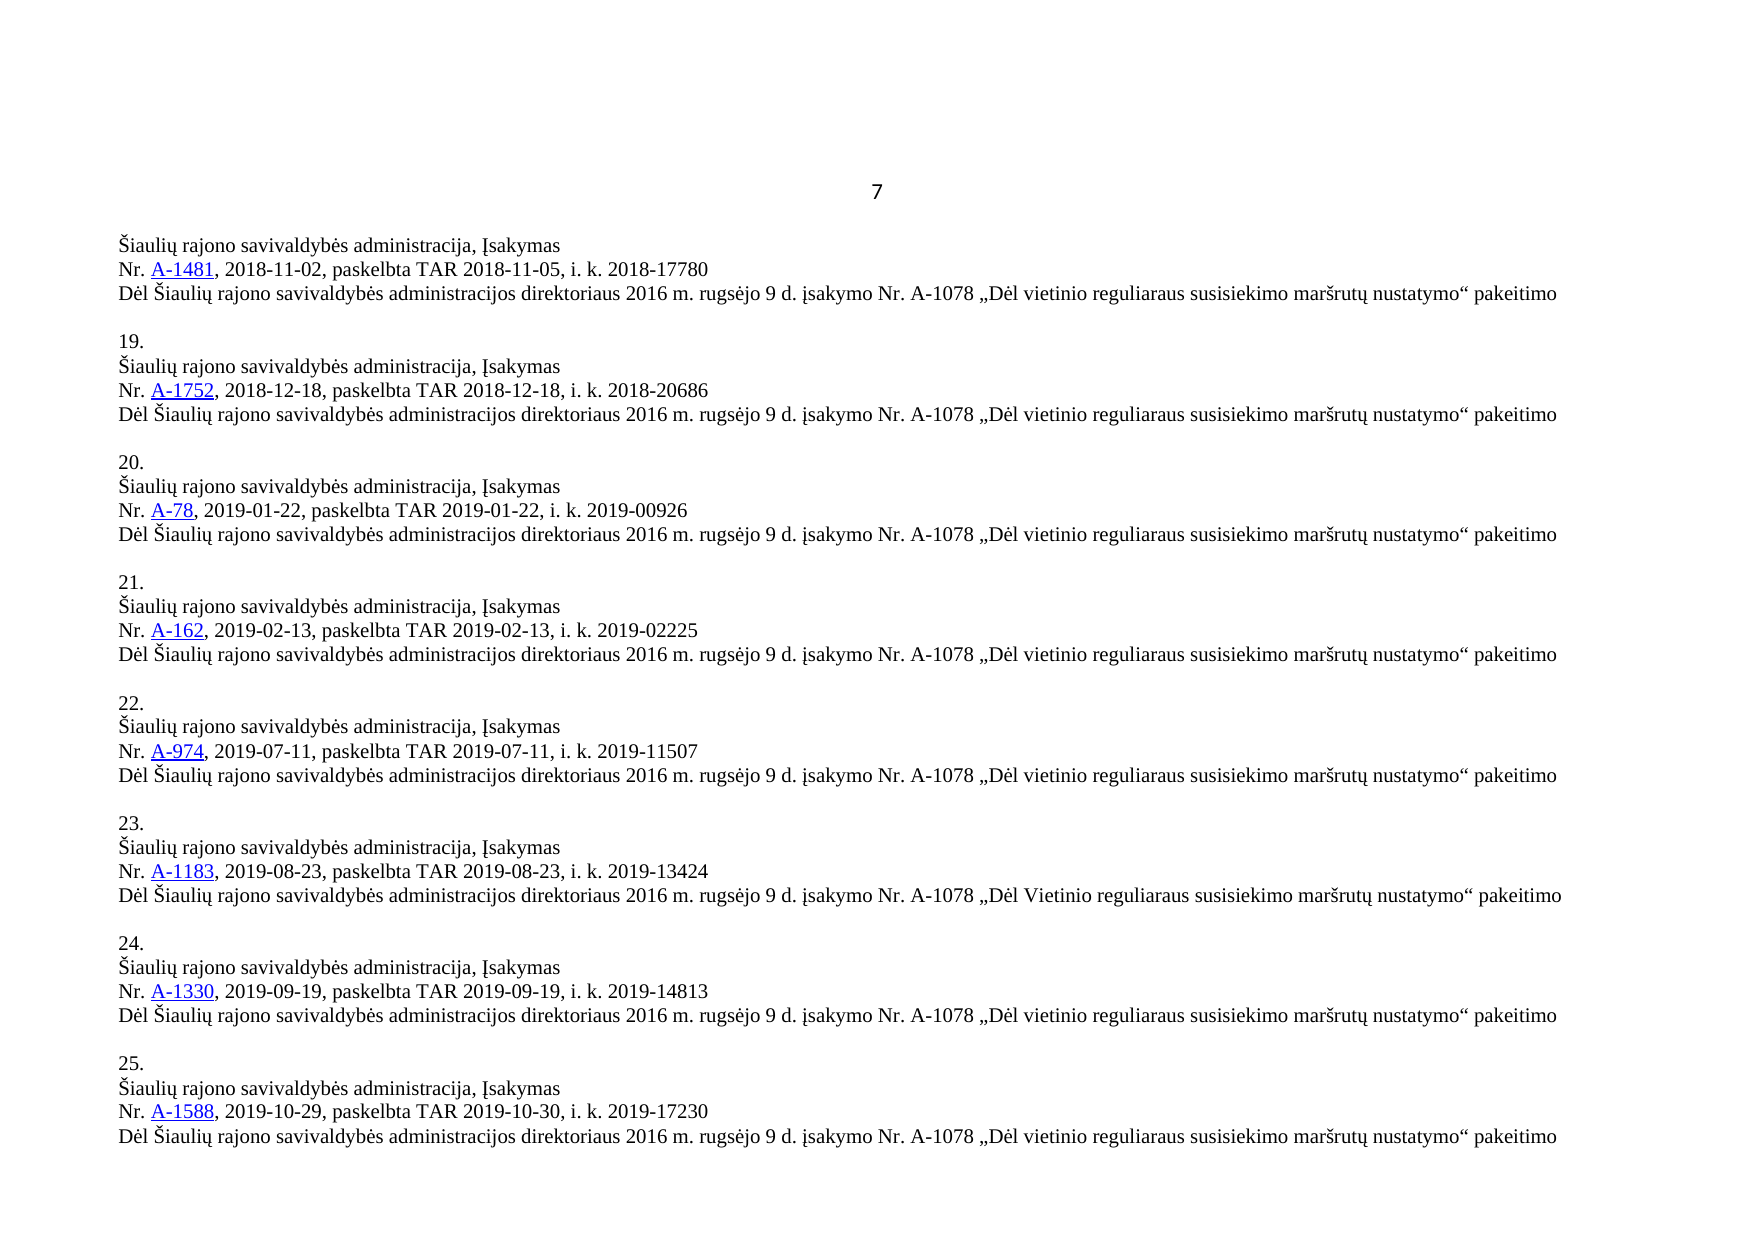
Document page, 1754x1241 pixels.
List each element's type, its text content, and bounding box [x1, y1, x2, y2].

text Šiaulių rajono savivaldybės administracija, Įsakymas [118, 835, 1636, 859]
text Šiaulių rajono savivaldybės administracija, Įsakymas [118, 474, 1636, 498]
text 22. [118, 690, 1636, 714]
text Šiaulių rajono savivaldybės administracija, Įsakymas [118, 233, 1636, 257]
text Šiaulių rajono savivaldybės administracija, Įsakymas [118, 714, 1636, 738]
text Dėl Šiaulių rajono savivaldybės administracijos direktoriaus 2016 m. rugsėjo 9 d. įsakymo Nr. A-1078 „Dėl vietinio reguliaraus susisiekimo maršrutų nustatymo“ pakeitimo [118, 1123, 1636, 1148]
text Dėl Šiaulių rajono savivaldybės administracijos direktoriaus 2016 m. rugsėjo 9 d. įsakymo Nr. A-1078 „Dėl vietinio reguliaraus susisiekimo maršrutų nustatymo“ pakeitimo [118, 1003, 1636, 1027]
text Dėl Šiaulių rajono savivaldybės administracijos direktoriaus 2016 m. rugsėjo 9 d. įsakymo Nr. A-1078 „Dėl vietinio reguliaraus susisiekimo maršrutų nustatymo“ pakeitimo [118, 522, 1636, 546]
text 19. [118, 329, 1636, 353]
text Nr. A-78, 2019-01-22, paskelbta TAR 2019-01-22, i. k. 2019-00926 [118, 498, 1636, 522]
text Dėl Šiaulių rajono savivaldybės administracijos direktoriaus 2016 m. rugsėjo 9 d. įsakymo Nr. A-1078 „Dėl vietinio reguliaraus susisiekimo maršrutų nustatymo“ pakeitimo [118, 402, 1636, 426]
text Nr. A-1588, 2019-10-29, paskelbta TAR 2019-10-30, i. k. 2019-17230 [118, 1099, 1636, 1123]
text Nr. A-1183, 2019-08-23, paskelbta TAR 2019-08-23, i. k. 2019-13424 [118, 859, 1636, 883]
text Nr. A-162, 2019-02-13, paskelbta TAR 2019-02-13, i. k. 2019-02225 [118, 618, 1636, 642]
text Šiaulių rajono savivaldybės administracija, Įsakymas [118, 594, 1636, 618]
text Nr. A-1481, 2018-11-02, paskelbta TAR 2018-11-05, i. k. 2018-17780 [118, 257, 1636, 281]
text Nr. A-1330, 2019-09-19, paskelbta TAR 2019-09-19, i. k. 2019-14813 [118, 979, 1636, 1003]
text 23. [118, 811, 1636, 835]
text Dėl Šiaulių rajono savivaldybės administracijos direktoriaus 2016 m. rugsėjo 9 d. įsakymo Nr. A-1078 „Dėl vietinio reguliaraus susisiekimo maršrutų nustatymo“ pakeitimo [118, 763, 1636, 787]
text Nr. A-974, 2019-07-11, paskelbta TAR 2019-07-11, i. k. 2019-11507 [118, 738, 1636, 763]
text Dėl Šiaulių rajono savivaldybės administracijos direktoriaus 2016 m. rugsėjo 9 d. įsakymo Nr. A-1078 „Dėl vietinio reguliaraus susisiekimo maršrutų nustatymo“ pakeitimo [118, 281, 1636, 305]
text Šiaulių rajono savivaldybės administracija, Įsakymas [118, 1075, 1636, 1099]
text 20. [118, 450, 1636, 474]
text Nr. A-1752, 2018-12-18, paskelbta TAR 2018-12-18, i. k. 2018-20686 [118, 378, 1636, 402]
text Dėl Šiaulių rajono savivaldybės administracijos direktoriaus 2016 m. rugsėjo 9 d. įsakymo Nr. A-1078 „Dėl vietinio reguliaraus susisiekimo maršrutų nustatymo“ pakeitimo [118, 642, 1636, 666]
text Šiaulių rajono savivaldybės administracija, Įsakymas [118, 955, 1636, 979]
text Šiaulių rajono savivaldybės administracija, Įsakymas [118, 353, 1636, 378]
text 25. [118, 1051, 1636, 1075]
text 21. [118, 570, 1636, 594]
text 24. [118, 931, 1636, 955]
text Dėl Šiaulių rajono savivaldybės administracijos direktoriaus 2016 m. rugsėjo 9 d. įsakymo Nr. A-1078 „Dėl Vietinio reguliaraus susisiekimo maršrutų nustatymo“ pakeitimo [118, 883, 1636, 907]
